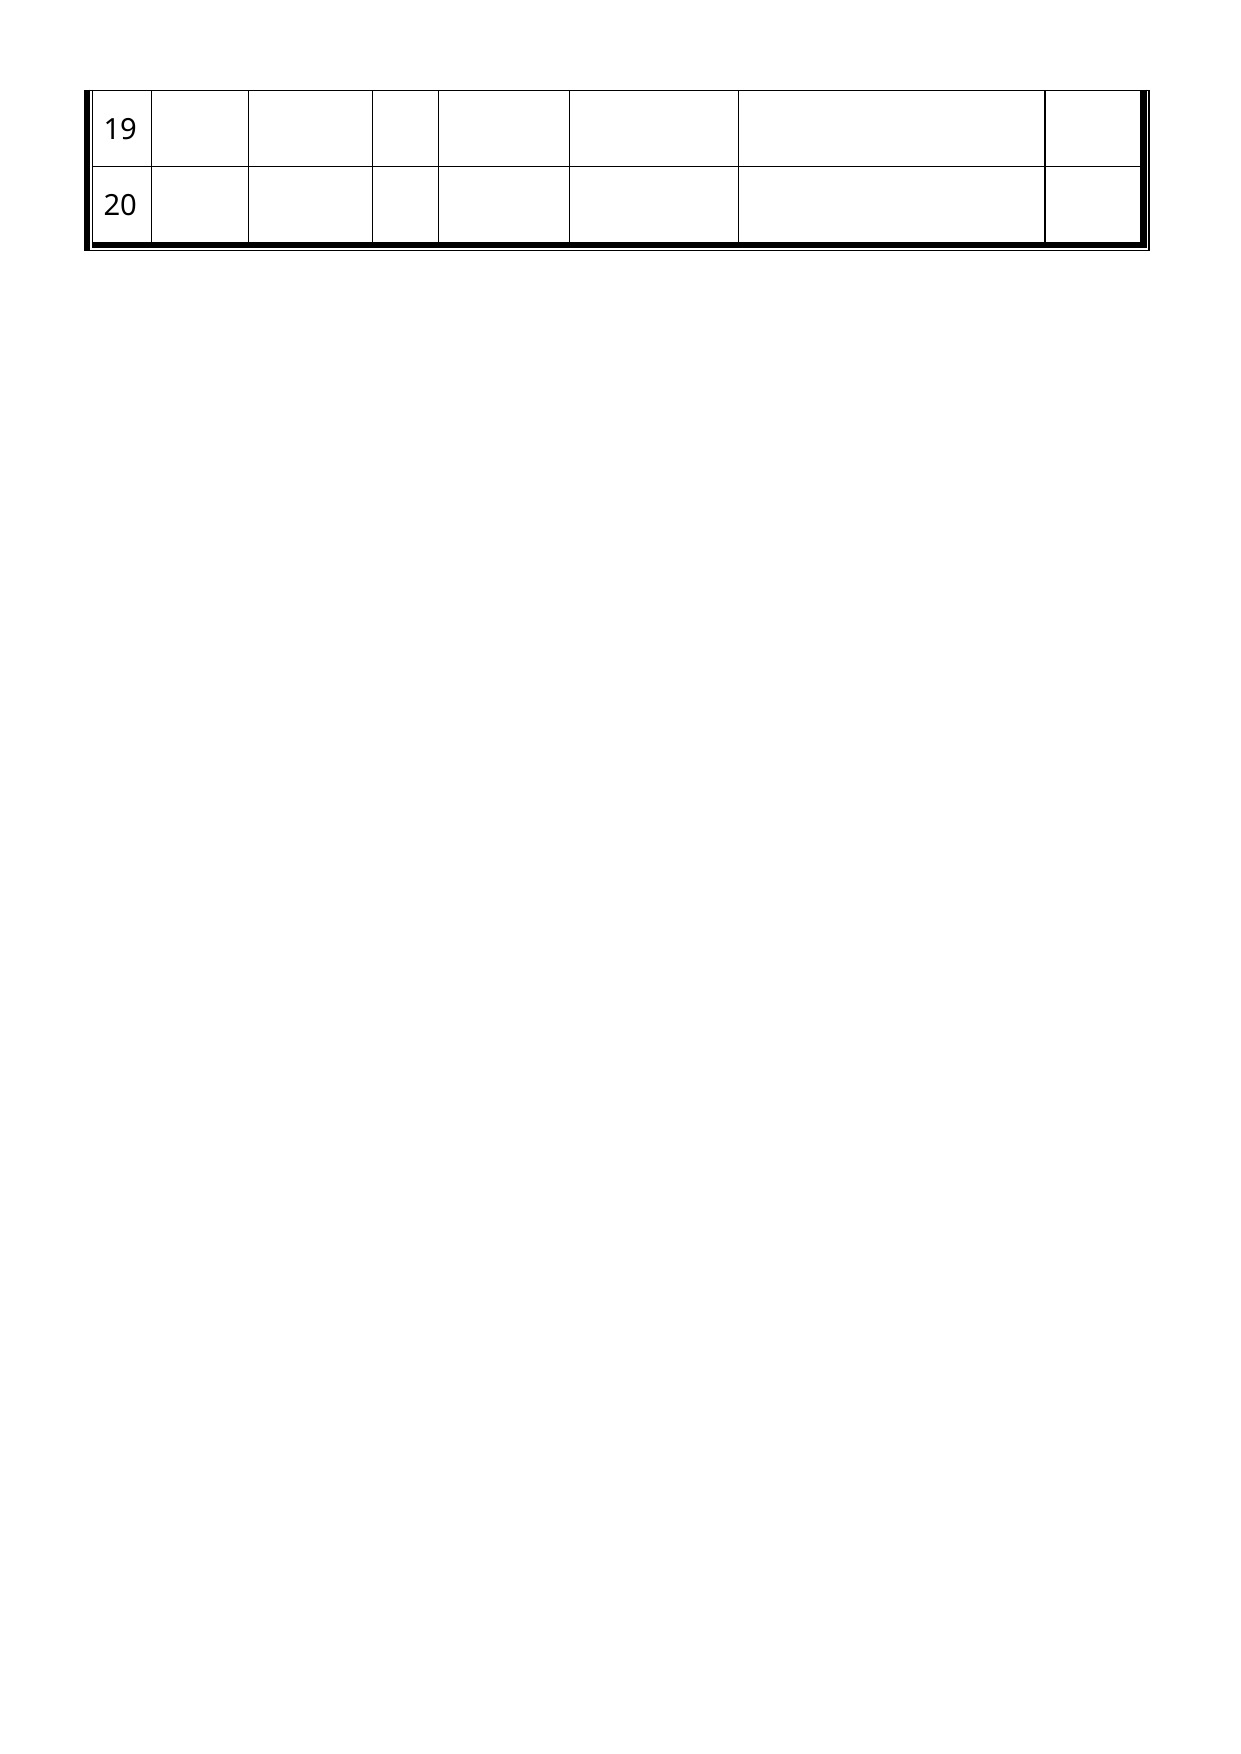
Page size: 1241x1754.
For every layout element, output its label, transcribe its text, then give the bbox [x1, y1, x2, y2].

table_cell [373, 167, 438, 242]
table_cell [152, 167, 248, 242]
table_cell 20 [93, 167, 151, 242]
table_cell 19 [93, 91, 151, 166]
table_cell [249, 91, 372, 166]
table_cell [439, 167, 569, 242]
table_cell [439, 91, 569, 166]
table_cell [739, 167, 1044, 242]
table_cell [373, 91, 438, 166]
table_cell [1046, 91, 1140, 166]
table_cell [739, 91, 1044, 166]
table_cell [570, 91, 738, 166]
table_cell [152, 91, 248, 166]
table_cell [249, 167, 372, 242]
table_cell [570, 167, 738, 242]
table_cell [1046, 167, 1140, 242]
